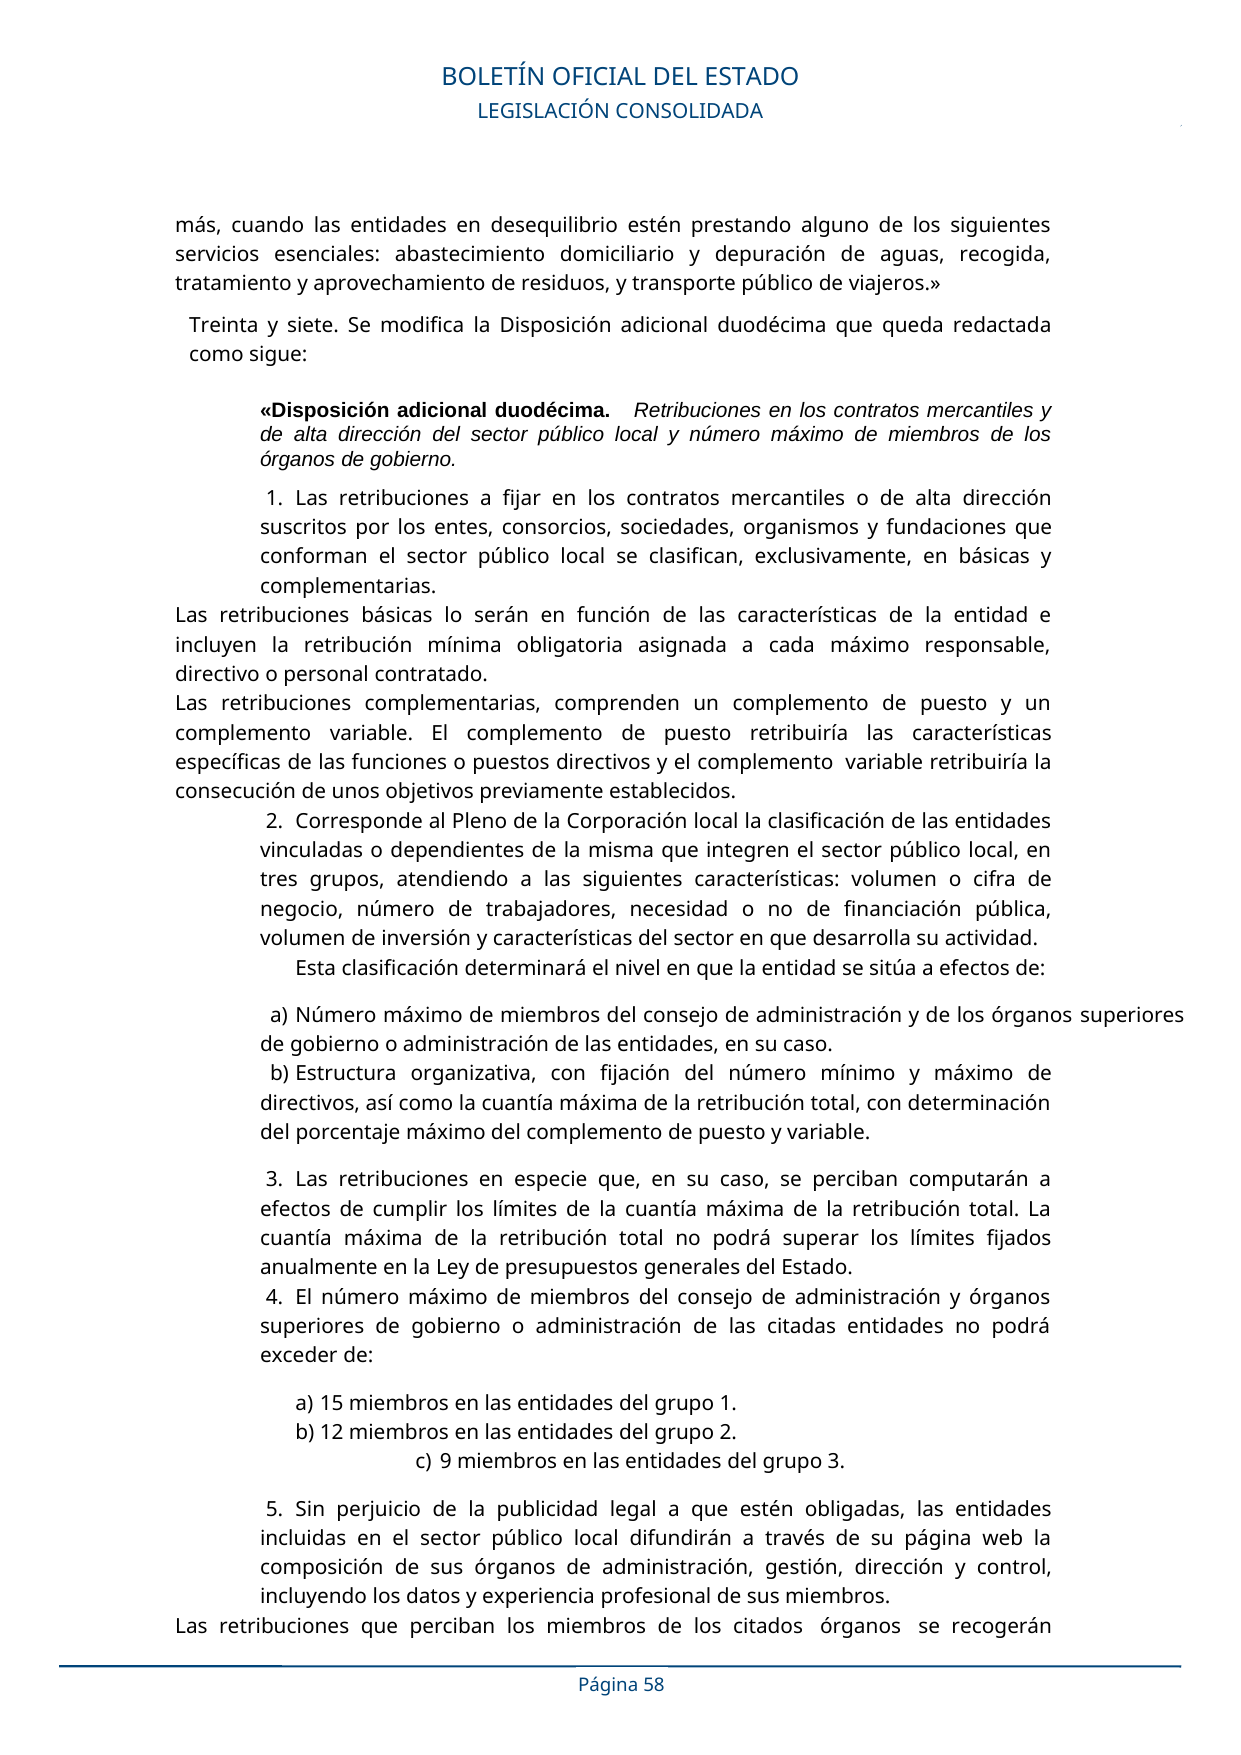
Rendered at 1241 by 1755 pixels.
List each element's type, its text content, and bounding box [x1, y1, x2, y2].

list 12 miembros en las entidades del grupo 2. [295, 1417, 1184, 1446]
list Número máximo de miembros del consejo de administración y de los órganos superiores de gobierno o administración de las entidades, en su caso. [234, 1000, 1184, 1058]
list Las retribuciones a fijar en los contratos mercantiles o de alta dirección suscritos por los entes, consorcios, sociedades, organismos y fundaciones que conforman el sector público local se clasifican, exclusivamente, en básicas y complementarias. [230, 483, 1052, 599]
text Las retribuciones que perciban los miembros de los citados órganos se recogerán [175, 1611, 1052, 1639]
text Treinta y siete. Se modifica la Disposición adicional duodécima que queda redactada como sigue: [189, 310, 1055, 368]
list 9 miembros en las entidades del grupo 3. [415, 1447, 1184, 1475]
list 15 miembros en las entidades del grupo 1. [295, 1388, 1184, 1416]
text Esta clasificación determinará el nivel en que la entidad se sitúa a efectos de: [295, 953, 1184, 981]
list Corresponde al Pleno de la Corporación local la clasificación de las entidades vinculadas o dependientes de la misma que integren el sector público local, en tres grupos, atendiendo a las siguientes características: volumen o cifra de negocio, número de trabajadores, necesidad o no de financiación pública, volumen de inversión y características del sector en que desarrolla su actividad. [230, 806, 1052, 951]
list Las retribuciones en especie que, en su caso, se perciban computarán a efectos de cumplir los límites de la cuantía máxima de la retribución total. La cuantía máxima de la retribución total no podrá superar los límites fijados anualmente en la Ley de presupuestos generales del Estado. [230, 1164, 1052, 1281]
text Las retribuciones complementarias, comprenden un complemento de puesto y un complemento variable. El complemento de puesto retribuiría las características específicas de las funciones o puestos directivos y el complemento variable retribuiría la consecución de unos objetivos previamente establecidos. [175, 688, 1052, 805]
list Estructura organizativa, con fijación del número mínimo y máximo de directivos, así como la cuantía máxima de la retribución total, con determinación del porcentaje máximo del complemento de puesto y variable. [234, 1058, 1052, 1146]
list Sin perjuicio de la publicidad legal a que estén obligadas, las entidades incluidas en el sector público local difundirán a través de su página web la composición de sus órganos de administración, gestión, dirección y control, incluyendo los datos y experiencia profesional de sus miembros. [230, 1494, 1052, 1610]
text más, cuando las entidades en desequilibrio estén prestando alguno de los siguientes servicios esenciales: abastecimiento domiciliario y depuración de aguas, recogida, tratamiento y aprovechamiento de residuos, y transporte público de viajeros.» [175, 210, 1052, 297]
list El número máximo de miembros del consejo de administración y órganos superiores de gobierno o administración de las citadas entidades no podrá exceder de: [230, 1282, 1052, 1369]
text Las retribuciones básicas lo serán en función de las características de la entidad e incluyen la retribución mínima obligatoria asignada a cada máximo responsable, directivo o personal contratado. [175, 600, 1052, 687]
text «Disposición adicional duodécima. Retribuciones en los contratos mercantiles y de alta dirección del sector público local y número máximo de miembros de los órganos de gobierno. [260, 398, 1052, 471]
